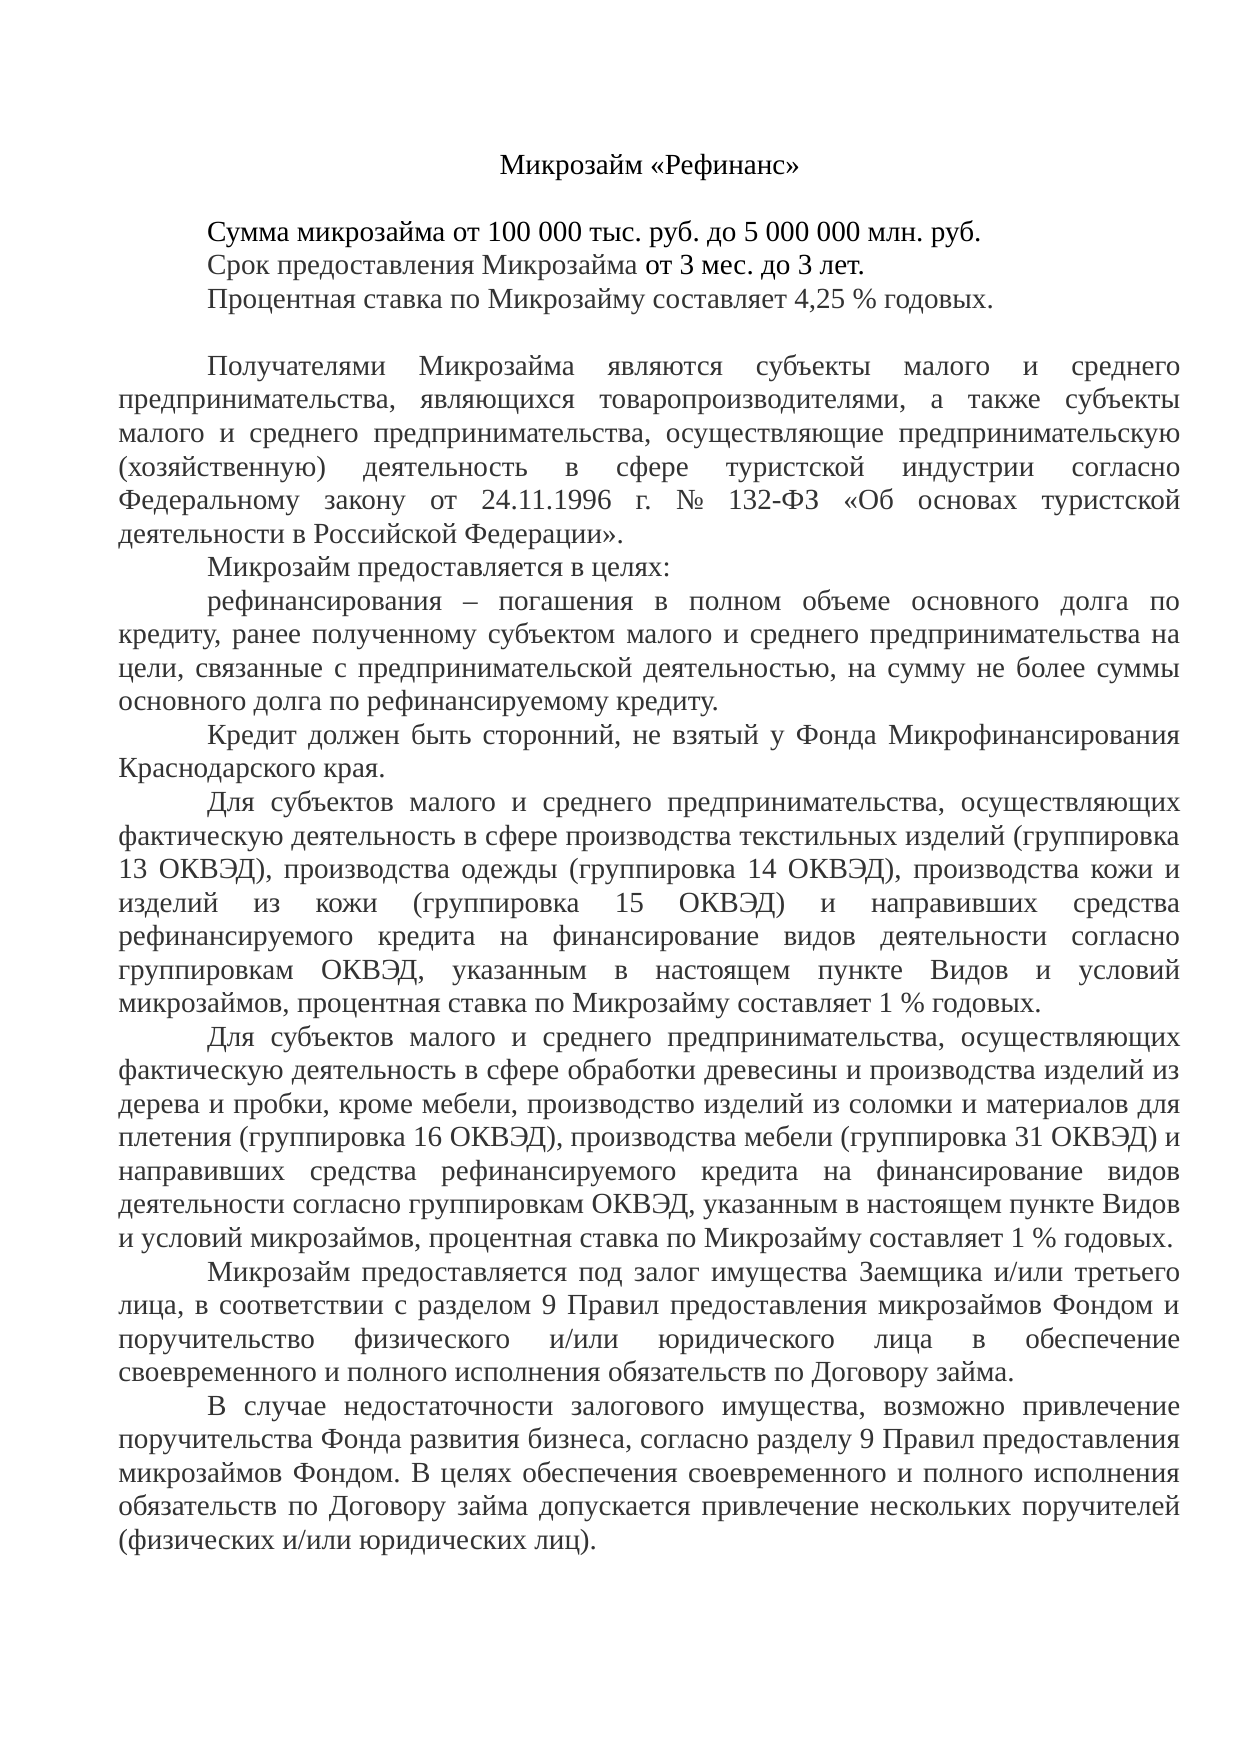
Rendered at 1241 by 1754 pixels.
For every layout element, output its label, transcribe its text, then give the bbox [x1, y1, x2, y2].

text Микрозайм «Рефинанс» [118, 147, 1181, 180]
text Микрозайм предоставляется в целях: [118, 549, 1181, 583]
text рефинансирования – погашения в полном объеме основного долга по кредиту, ранее полученному субъектом малого и среднего предпринимательства на цели, связанные с предпринимательской деятельностью, на сумму не более суммы основного долга по рефинансируемому кредиту. [118, 583, 1181, 717]
text Для субъектов малого и среднего предпринимательства, осуществляющих фактическую деятельность в сфере обработки древесины и производства изделий из дерева и пробки, кроме мебели, производство изделий из соломки и материалов для плетения (группировка 16 ОКВЭД), производства мебели (группировка 31 ОКВЭД) и направивших средства рефинансируемого кредита на финансирование видов деятельности согласно группировкам ОКВЭД, указанным в настоящем пункте Видов и условий микрозаймов, процентная ставка по Микрозайму составляет 1 % годовых. [118, 1019, 1181, 1254]
text Кредит должен быть сторонний, не взятый у Фонда Микрофинансирования Краснодарского края. [118, 717, 1181, 784]
text Микрозайм предоставляется под залог имущества Заемщика и/или третьего лица, в соответствии с разделом 9 Правил предоставления микрозаймов Фондом и поручительство физического и/или юридического лица в обеспечение своевременного и полного исполнения обязательств по Договору займа. [118, 1254, 1181, 1388]
text Процентная ставка по Микрозайму составляет 4,25 % годовых. [118, 281, 1181, 314]
text Сумма микрозайма от 100 000 тыс. руб. до 5 000 000 млн. руб. [118, 214, 1181, 247]
text В случае недостаточности залогового имущества, возможно привлечение поручительства Фонда развития бизнеса, согласно разделу 9 Правил предоставления микрозаймов Фондом. В целях обеспечения своевременного и полного исполнения обязательств по Договору займа допускается привлечение нескольких поручителей (физических и/или юридических лиц). [118, 1388, 1181, 1556]
text Для субъектов малого и среднего предпринимательства, осуществляющих фактическую деятельность в сфере производства текстильных изделий (группировка 13 ОКВЭД), производства одежды (группировка 14 ОКВЭД), производства кожи и изделий из кожи (группировка 15 ОКВЭД) и направивших средства рефинансируемого кредита на финансирование видов деятельности согласно группировкам ОКВЭД, указанным в настоящем пункте Видов и условий микрозаймов, процентная ставка по Микрозайму составляет 1 % годовых. [118, 784, 1181, 1019]
text Срок предоставления Микрозайма от 3 мес. до 3 лет. [118, 247, 1181, 281]
text Получателями Микрозайма являются субъекты малого и среднего предпринимательства, являющихся товаропроизводителями, а также субъекты малого и среднего предпринимательства, осуществляющие предпринимательскую (хозяйственную) деятельность в сфере туристской индустрии согласно Федеральному закону от 24.11.1996 г. № 132-ФЗ «Об основах туристской деятельности в Российской Федерации». [118, 348, 1181, 549]
